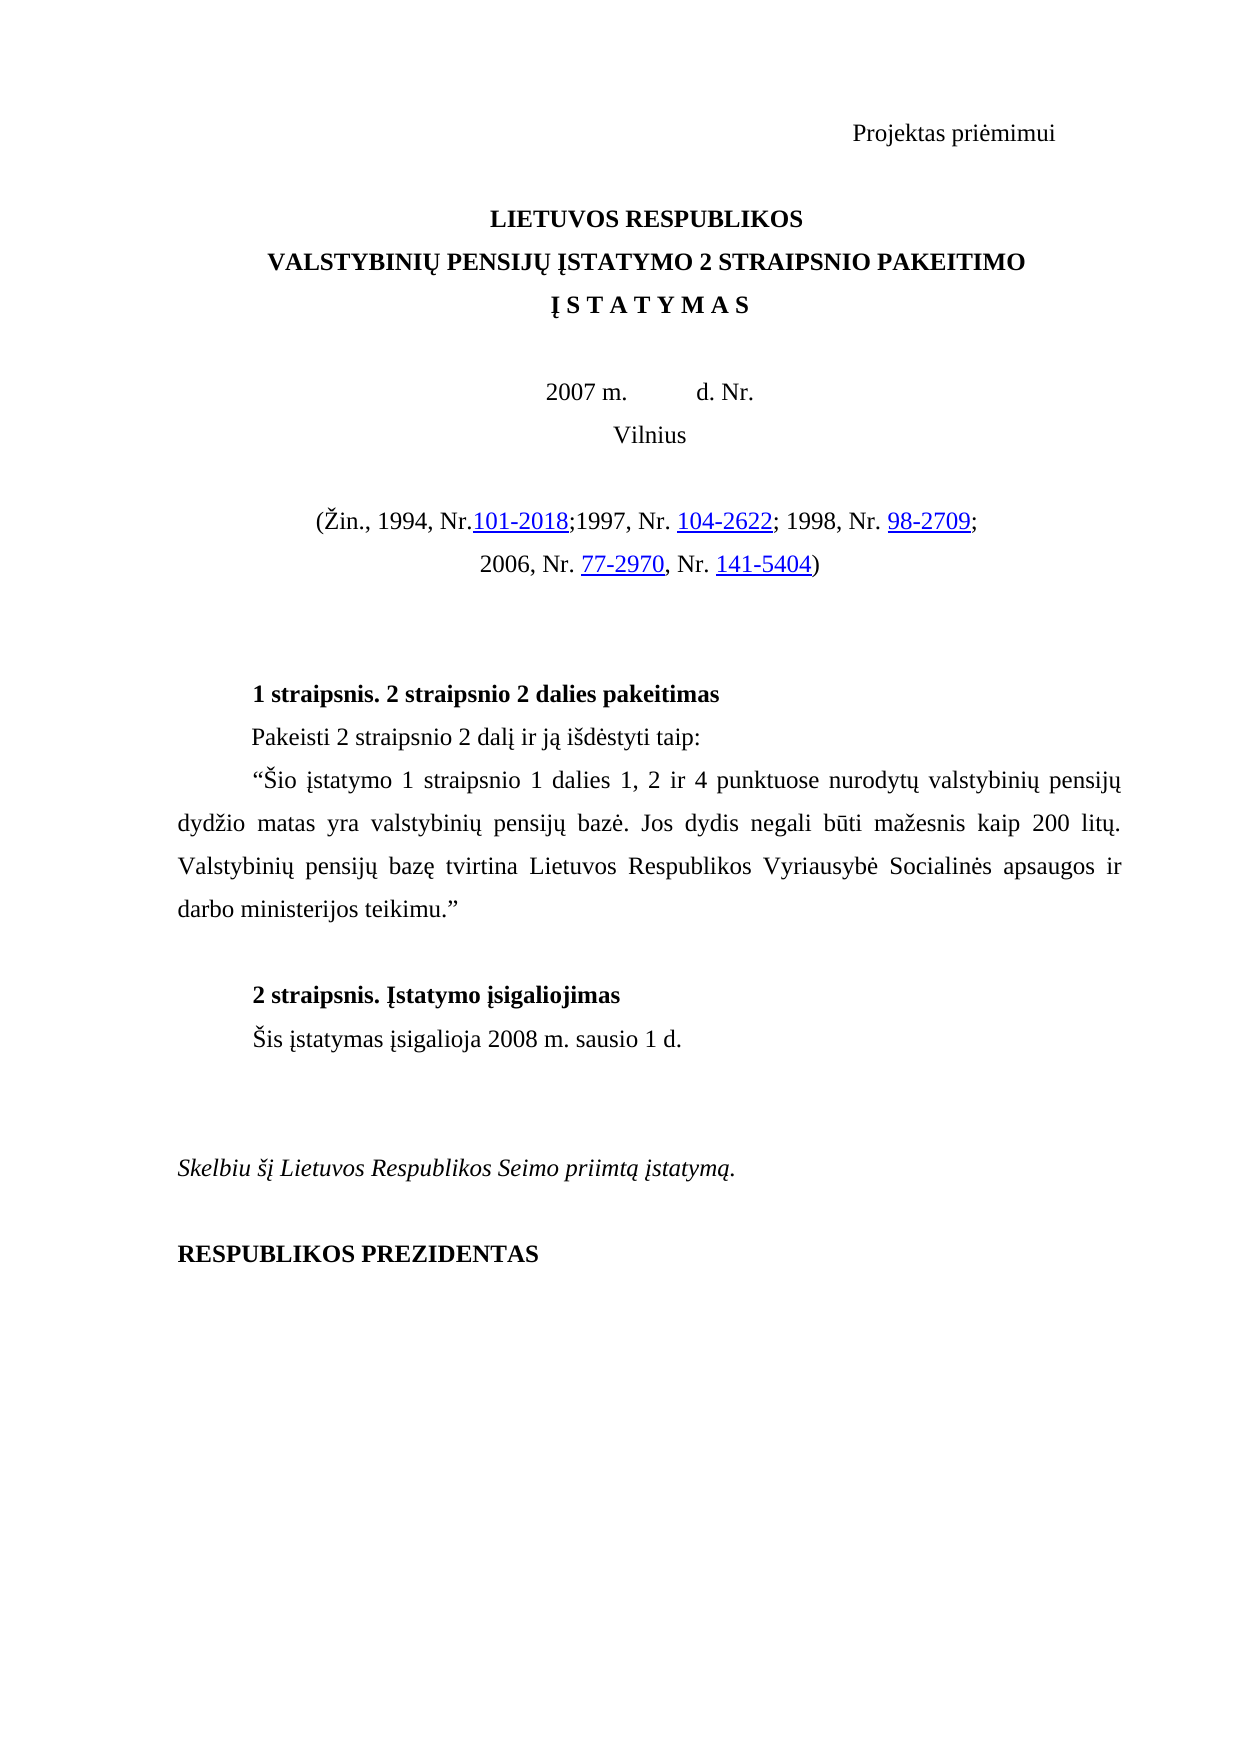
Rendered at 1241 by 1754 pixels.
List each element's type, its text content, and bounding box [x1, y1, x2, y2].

text 2006, Nr. 77-2970, Nr. 141-5404) [177, 549, 1122, 578]
text Skelbiu šį Lietuvos Respublikos Seimo priimtą įstatymą. [177, 1153, 1122, 1182]
text Į S T A T Y M A S [177, 291, 1122, 319]
text Projektas priėmimui [177, 118, 1122, 147]
text (Žin., 1994, Nr.101-2018;1997, Nr. 104-2622; 1998, Nr. 98-2709; [177, 506, 1122, 535]
text 1 straipsnis. 2 straipsnio 2 dalies pakeitimas [177, 679, 1122, 707]
text VALSTYBINIŲ PENSIJŲ ĮSTATYMO 2 STRAIPSNIO PAKEITIMO [177, 247, 1122, 276]
text “Šio įstatymo 1 straipsnio 1 dalies 1, 2 ir 4 punktuose nurodytų valstybinių pensijų dydžio matas yra valstybinių pensijų bazė. Jos dydis negali būti mažesnis kaip 200 litų. Valstybinių pensijų bazę tvirtina Lietuvos Respublikos Vyriausybė Socialinės apsaugos ir darbo ministerijos teikimu.” [177, 765, 1122, 923]
text Vilnius [177, 420, 1122, 449]
text Pakeisti 2 straipsnio 2 dalį ir ją išdėstyti taip: [177, 722, 1122, 751]
text 2 straipsnis. Įstatymo įsigaliojimas [177, 981, 1122, 1009]
text LIETUVOS RESPUBLIKOS [177, 204, 1122, 233]
text Šis įstatymas įsigalioja 2008 m. sausio 1 d. [177, 1024, 1122, 1052]
text RESPUBLIKOS PREZIDENTAS [177, 1239, 1122, 1268]
text 2007 m. d. Nr. [177, 377, 1122, 406]
